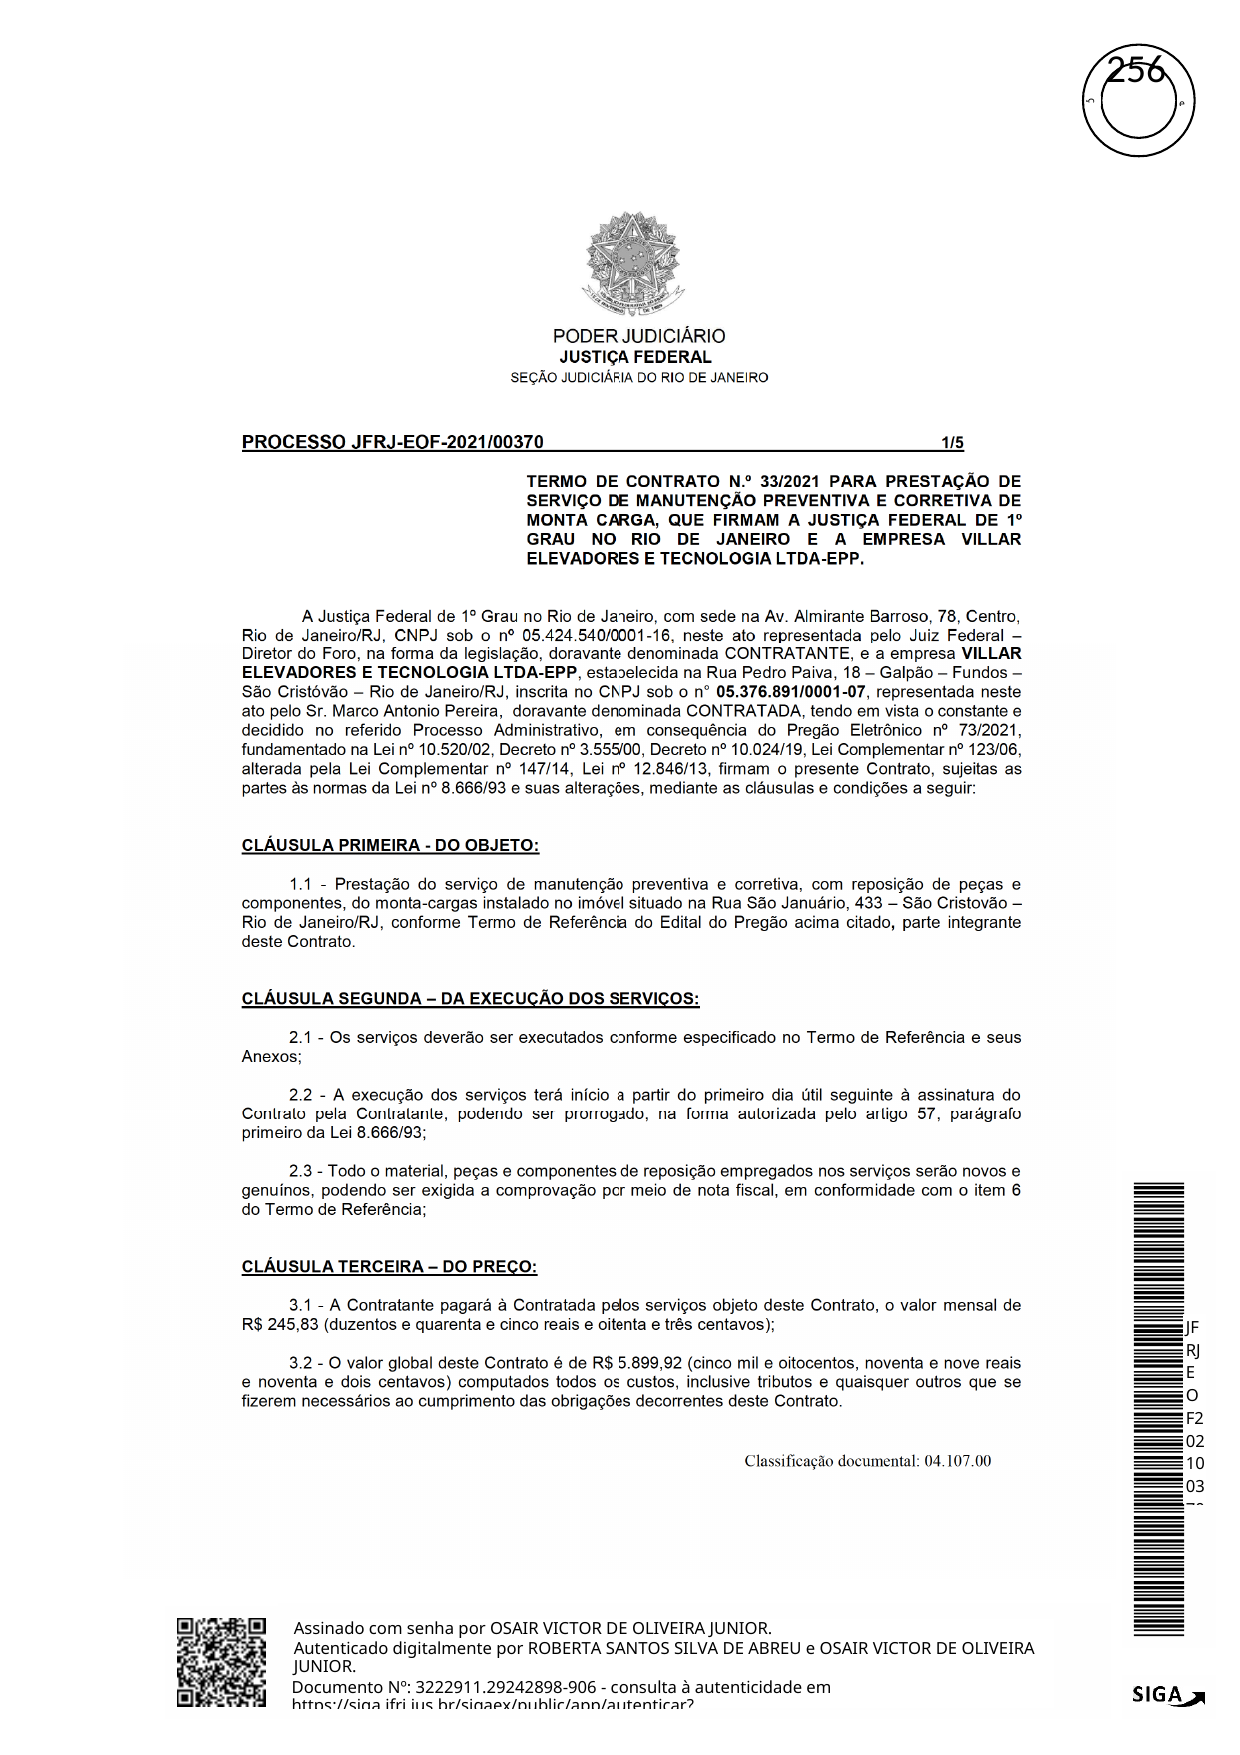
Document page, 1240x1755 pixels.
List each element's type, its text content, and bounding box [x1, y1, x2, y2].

text e [1179, 97, 1193, 105]
text ç [1085, 98, 1099, 106]
text JFRJEOF202100370V02 [1186, 1316, 1206, 1504]
